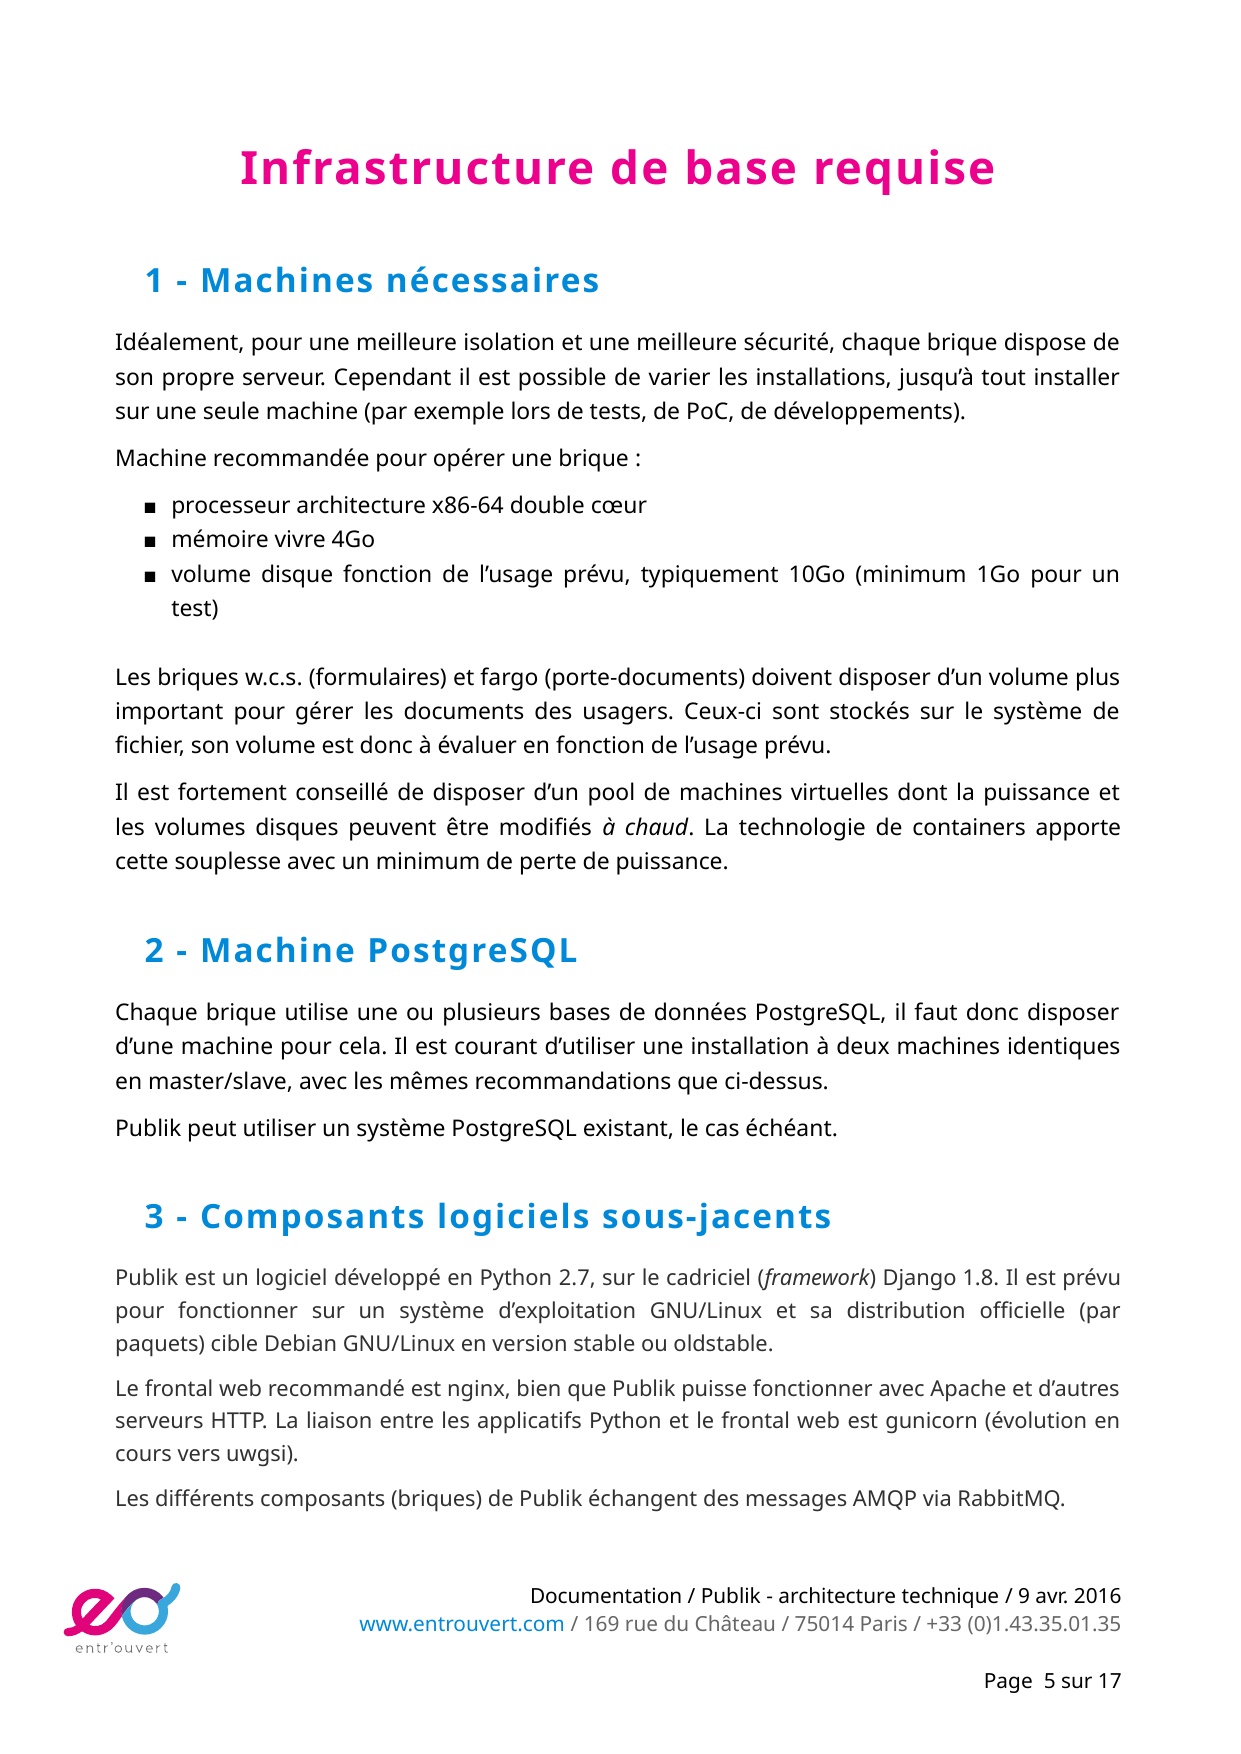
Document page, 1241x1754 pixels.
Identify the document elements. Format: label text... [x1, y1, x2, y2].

list mémoire vivre 4Go [144, 523, 1121, 554]
text Les briques w.c.s. (formulaires) et fargo (porte-documents) doivent disposer d’un volume plus important pour gérer les documents des usagers. Ceux-ci sont stockés sur le système de fichier, son volume est donc à évaluer en fonction de l’usage prévu. [115, 661, 1121, 761]
text Il est fortement conseillé de disposer d’un pool de machines virtuelles dont la puissance et les volumes disques peuvent être modifiés à chaud. La technologie de containers apporte cette souplesse avec un minimum de perte de puissance. [115, 776, 1121, 876]
text Publik peut utiliser un système PostgreSQL existant, le cas échéant. [115, 1111, 1121, 1143]
subtitle Machines nécessaires [144, 257, 1121, 303]
text Les différents composants (briques) de Publik échangent des messages AMQP via RabbitMQ. [115, 1483, 1121, 1513]
text Publik est un logiciel développé en Python 2.7, sur le cadriciel (framework) Django 1.8. Il est prévu pour fonctionner sur un système d’exploitation GNU/Linux et sa distribution officielle (par paquets) cible Debian GNU/Linux en version stable ou oldstable. [115, 1262, 1121, 1357]
list volume disque fonction de l’usage prévu, typiquement 10Go (minimum 1Go pour un test) [144, 558, 1121, 623]
text Le frontal web recommandé est nginx, bien que Publik puisse fonctionner avec Apache et d’autres serveurs HTTP. La liaison entre les applicatifs Python et le frontal web est gunicorn (évolution en cours vers uwgsi). [115, 1373, 1121, 1468]
text Chaque brique utilise une ou plusieurs bases de données PostgreSQL, il faut donc disposer d’une machine pour cela. Il est courant d’utiliser une installation à deux machines identiques en master/slave, avec les mêmes recommandations que ci-dessus. [115, 996, 1121, 1096]
list processeur architecture x86-64 double cœur [144, 489, 1121, 520]
text Idéalement, pour une meilleure isolation et une meilleure sécurité, chaque brique dispose de son propre serveur. Cependant il est possible de varier les installations, jusqu’à tout installer sur une seule machine (par exemple lors de tests, de PoC, de développements). [115, 326, 1121, 426]
subtitle Infrastructure de base requise [115, 136, 1121, 198]
subtitle Machine PostgreSQL [144, 927, 1121, 972]
text Machine recommandée pour opérer une brique : [115, 442, 1121, 473]
subtitle Composants logiciels sous-jacents [144, 1193, 1121, 1238]
